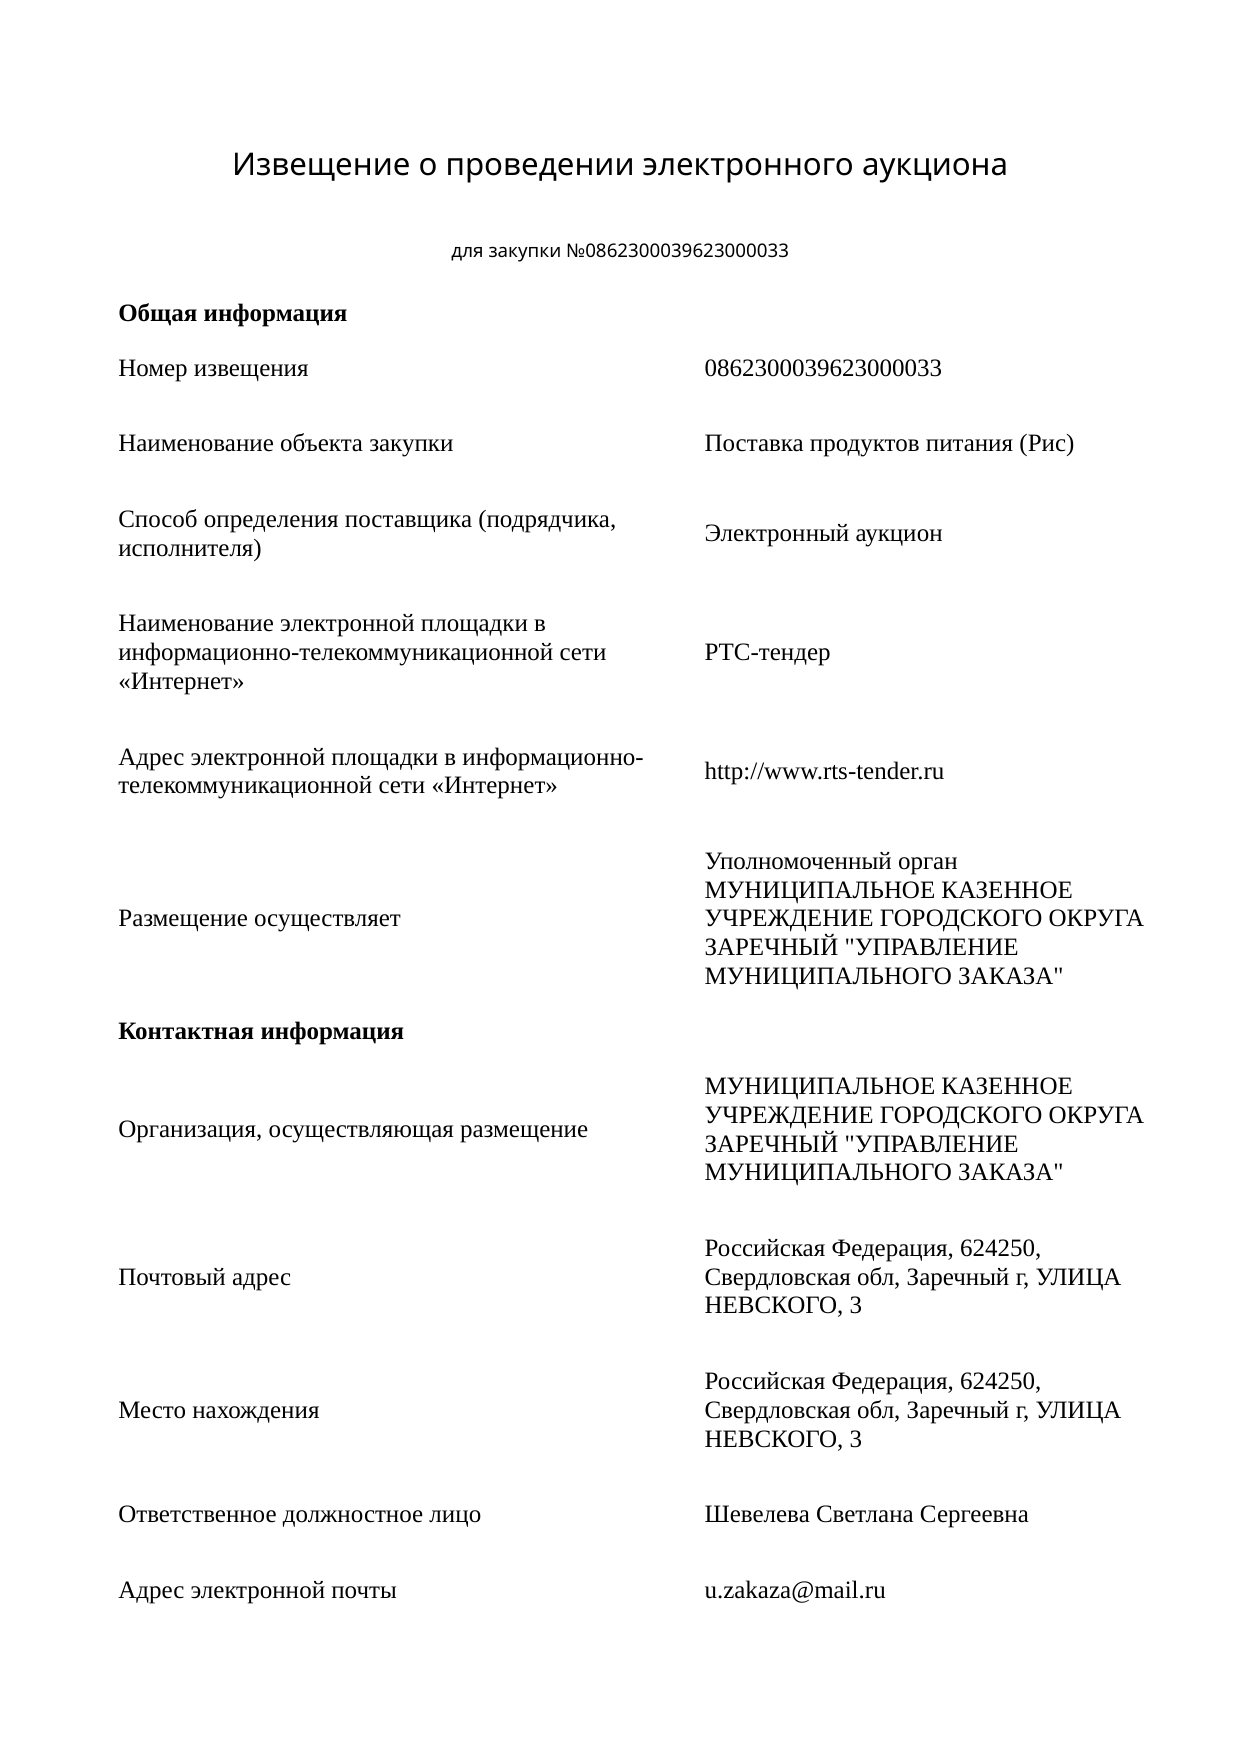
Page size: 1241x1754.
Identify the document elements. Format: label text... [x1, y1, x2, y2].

table_cell Поставка продуктов питания (Рис) [704, 405, 1169, 481]
table_cell Общая информация [118, 295, 704, 329]
table_cell Российская Федерация, 624250, Свердловская обл, Заречный г, УЛИЦА НЕВСКОГО, 3 [704, 1210, 1169, 1343]
table_cell Наименование объекта закупки [118, 405, 704, 481]
table_cell Контактная информация [118, 1013, 704, 1048]
table_header [704, 290, 1169, 295]
table_cell [704, 295, 1169, 329]
table_cell 0862300039623000033 [704, 330, 1169, 405]
text для закупки №0862300039623000033 [118, 237, 1122, 263]
table_cell РТС-тендер [704, 585, 1169, 718]
table_cell Ответственное должностное лицо [118, 1476, 704, 1552]
table_cell Уполномоченный орган МУНИЦИПАЛЬНОЕ КАЗЕННОЕ УЧРЕЖДЕНИЕ ГОРОДСКОГО ОКРУГА ЗАРЕЧНЫЙ "УПРАВЛЕНИЕ МУНИЦИПАЛЬНОГО ЗАКАЗА" [704, 823, 1169, 1013]
table_cell Номер извещения [118, 330, 704, 405]
table_cell МУНИЦИПАЛЬНОЕ КАЗЕННОЕ УЧРЕЖДЕНИЕ ГОРОДСКОГО ОКРУГА ЗАРЕЧНЫЙ "УПРАВЛЕНИЕ МУНИЦИПАЛЬНОГО ЗАКАЗА" [704, 1048, 1169, 1210]
table_cell Адрес электронной почты [118, 1552, 704, 1627]
table_cell Организация, осуществляющая размещение [118, 1048, 704, 1210]
table_cell Размещение осуществляет [118, 823, 704, 1013]
table_cell Российская Федерация, 624250, Свердловская обл, Заречный г, УЛИЦА НЕВСКОГО, 3 [704, 1343, 1169, 1476]
table_cell Способ определения поставщика (подрядчика, исполнителя) [118, 481, 704, 585]
table_cell Место нахождения [118, 1343, 704, 1476]
table_cell u.zakaza@mail.ru [704, 1552, 1169, 1627]
table_cell Адрес электронной площадки в информационно-телекоммуникационной сети «Интернет» [118, 718, 704, 823]
table_cell Почтовый адрес [118, 1210, 704, 1343]
table_cell Наименование электронной площадки в информационно-телекоммуникационной сети «Интернет» [118, 585, 704, 718]
table_cell Шевелева Светлана Сергеевна [704, 1476, 1169, 1552]
table_cell [704, 1013, 1169, 1048]
table_header [118, 290, 704, 295]
table_cell Электронный аукцион [704, 481, 1169, 585]
table_cell http://www.rts-tender.ru [704, 718, 1169, 823]
text Извещение о проведении электронного аукциона [118, 142, 1122, 184]
